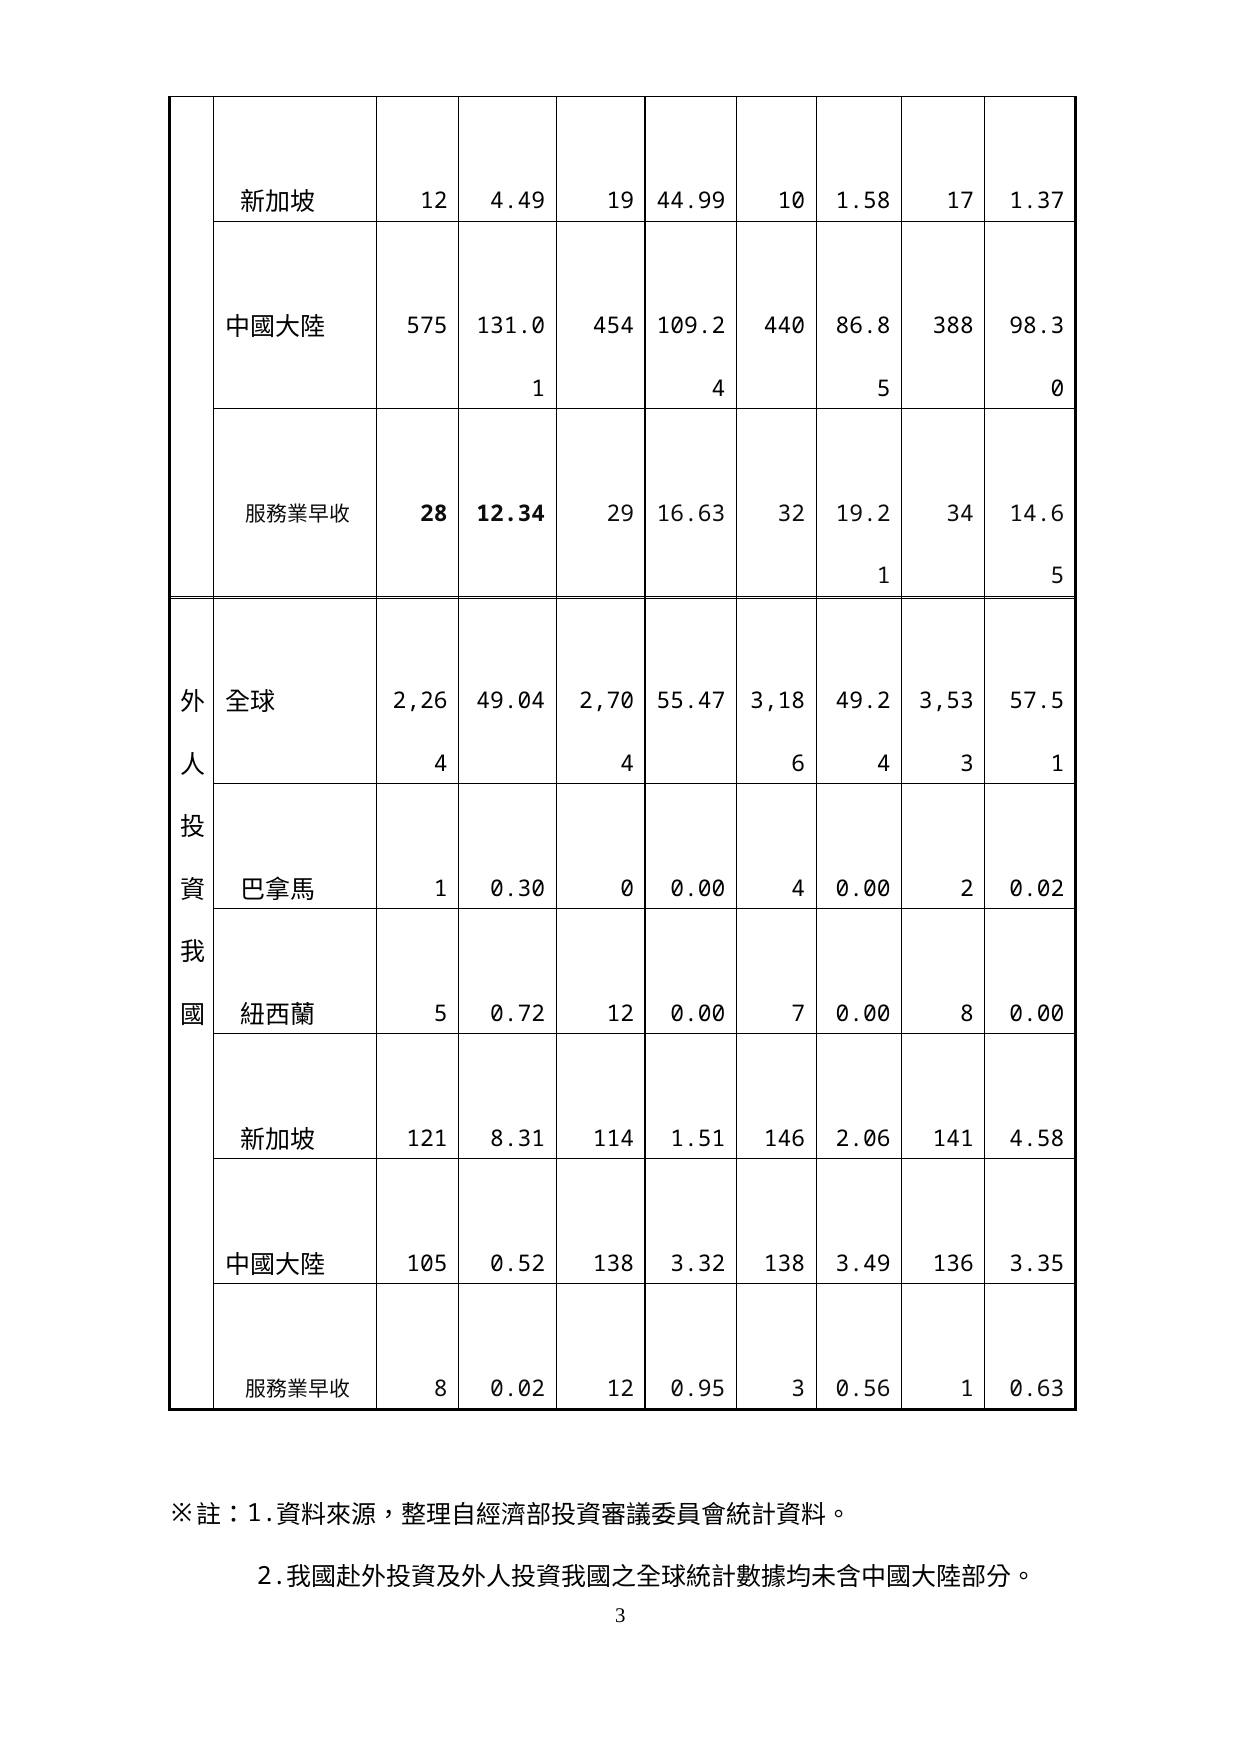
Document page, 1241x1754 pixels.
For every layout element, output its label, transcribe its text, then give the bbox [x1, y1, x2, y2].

table_cell 巴拿馬 [214, 784, 376, 908]
table_cell 8.31 [459, 1034, 556, 1158]
table_cell 86.85 [817, 222, 901, 408]
table_cell 4.49 [459, 97, 556, 221]
table_cell 12.34 [459, 409, 556, 596]
table_cell 0.63 [985, 1284, 1074, 1408]
table_cell 全球 [214, 599, 376, 783]
table_cell 1 [377, 784, 458, 908]
table_cell 454 [557, 222, 644, 408]
table_cell 外人投資我國 [171, 599, 213, 1408]
table_cell 14.65 [985, 409, 1074, 596]
table_cell 34 [902, 409, 984, 596]
table_cell 114 [557, 1034, 644, 1158]
table_cell 0.52 [459, 1159, 556, 1283]
table_cell 49.04 [459, 599, 556, 783]
table_cell 44.99 [646, 97, 736, 221]
table_cell 2,704 [557, 599, 644, 783]
table_cell 8 [377, 1284, 458, 1408]
text ※註：1.資料來源，整理自經濟部投資審議委員會統計資料。 [167, 1471, 1053, 1533]
table_cell 12 [557, 909, 644, 1033]
table_cell 575 [377, 222, 458, 408]
table_cell 17 [902, 97, 984, 221]
table_cell 中國大陸 [214, 222, 376, 408]
table_cell 19.21 [817, 409, 901, 596]
table_cell 388 [902, 222, 984, 408]
table_cell 98.30 [985, 222, 1074, 408]
table_cell 3.35 [985, 1159, 1074, 1283]
table_cell 0 [557, 784, 644, 908]
table_cell 4 [737, 784, 816, 908]
table_cell 3,533 [902, 599, 984, 783]
table_cell 109.24 [646, 222, 736, 408]
table_cell 3.32 [646, 1159, 736, 1283]
table_cell 2 [902, 784, 984, 908]
table_cell 32 [737, 409, 816, 596]
table_cell 新加坡 [214, 1034, 376, 1158]
table_cell 3,186 [737, 599, 816, 783]
table_cell 1.58 [817, 97, 901, 221]
table_cell 0.00 [646, 784, 736, 908]
table_cell 0.00 [817, 909, 901, 1033]
table_cell 121 [377, 1034, 458, 1158]
table_cell 0.02 [985, 784, 1074, 908]
table_cell 440 [737, 222, 816, 408]
table_cell 1.37 [985, 97, 1074, 221]
table_cell 服務業早收 [214, 409, 376, 596]
table_cell 紐西蘭 [214, 909, 376, 1033]
table_cell 服務業早收 [214, 1284, 376, 1408]
table_cell 55.47 [646, 599, 736, 783]
table_cell 7 [737, 909, 816, 1033]
table_cell 16.63 [646, 409, 736, 596]
table_cell [171, 97, 213, 596]
table_cell 4.58 [985, 1034, 1074, 1158]
table_cell 5 [377, 909, 458, 1033]
table_cell 19 [557, 97, 644, 221]
table_cell 138 [737, 1159, 816, 1283]
table_cell 57.51 [985, 599, 1074, 783]
table_cell 1 [902, 1284, 984, 1408]
table_cell 136 [902, 1159, 984, 1283]
table_cell 141 [902, 1034, 984, 1158]
table_cell 8 [902, 909, 984, 1033]
table_cell 新加坡 [214, 97, 376, 221]
table_cell 28 [377, 409, 458, 596]
table_cell 105 [377, 1159, 458, 1283]
table_cell 0.00 [646, 909, 736, 1033]
table_cell 12 [557, 1284, 644, 1408]
table_cell 3.49 [817, 1159, 901, 1283]
table_cell 0.95 [646, 1284, 736, 1408]
table_cell 0.72 [459, 909, 556, 1033]
table_cell 2.06 [817, 1034, 901, 1158]
table_cell 138 [557, 1159, 644, 1283]
table_cell 0.00 [985, 909, 1074, 1033]
table_cell 0.00 [817, 784, 901, 908]
table_cell 1.51 [646, 1034, 736, 1158]
table_cell 3 [737, 1284, 816, 1408]
text 2.我國赴外投資及外人投資我國之全球統計數據均未含中國大陸部分。 [167, 1533, 1053, 1596]
table_cell 131.01 [459, 222, 556, 408]
table_cell 12 [377, 97, 458, 221]
table_cell 0.02 [459, 1284, 556, 1408]
table_cell 0.30 [459, 784, 556, 908]
table_cell 0.56 [817, 1284, 901, 1408]
table_cell 2,264 [377, 599, 458, 783]
table_cell 146 [737, 1034, 816, 1158]
table_cell 10 [737, 97, 816, 221]
table_cell 49.24 [817, 599, 901, 783]
table_cell 中國大陸 [214, 1159, 376, 1283]
table_cell 29 [557, 409, 644, 596]
